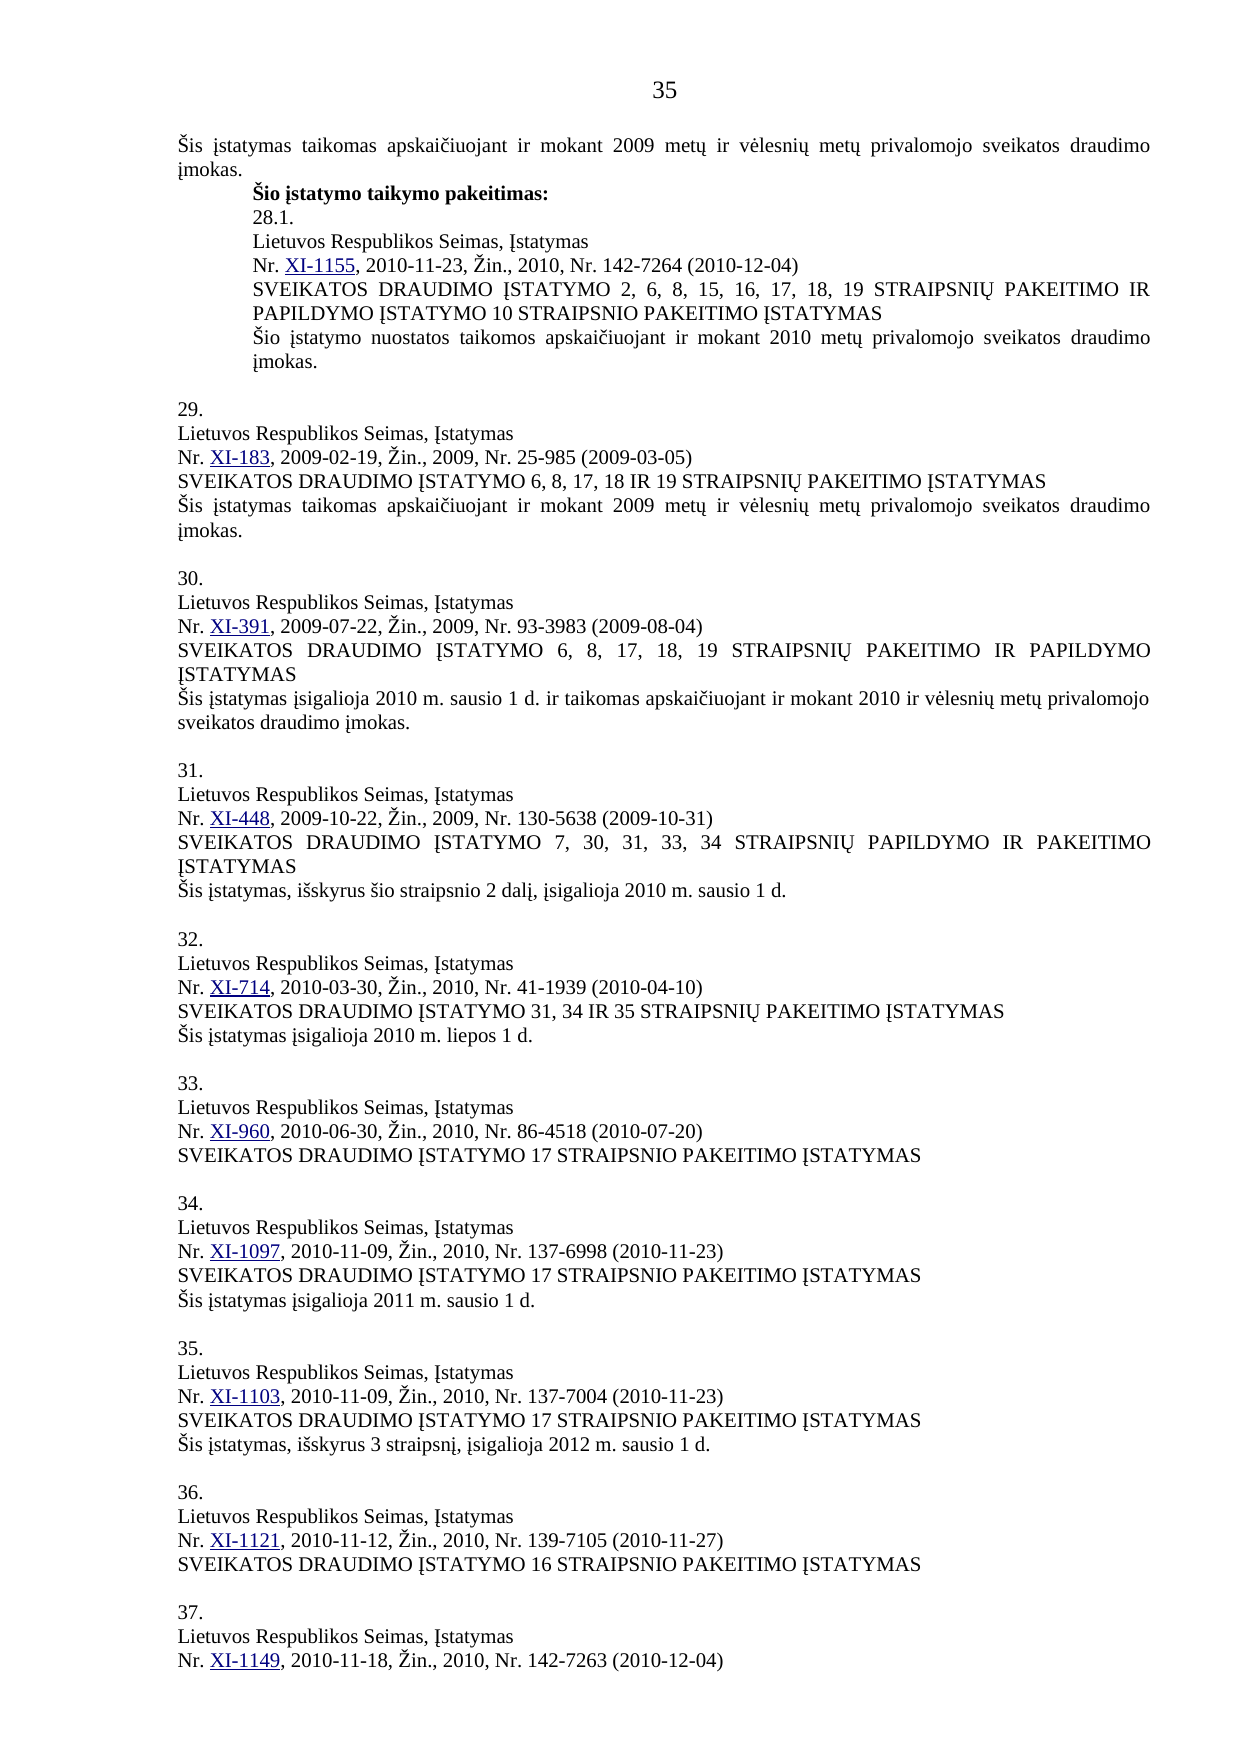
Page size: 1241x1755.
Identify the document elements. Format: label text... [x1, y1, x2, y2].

text Lietuvos Respublikos Seimas, Įstatymas [177, 1095, 1152, 1119]
text 29. [177, 397, 1152, 421]
text 34. [177, 1191, 1152, 1215]
text 31. [177, 758, 1152, 782]
text Šis įstatymas taikomas apskaičiuojant ir mokant 2009 metų ir vėlesnių metų privalomojo sveikatos draudimo įmokas. [177, 493, 1152, 542]
text Šis įstatymas taikomas apskaičiuojant ir mokant 2009 metų ir vėlesnių metų privalomojo sveikatos draudimo įmokas. [177, 132, 1152, 181]
text Nr. XI-391, 2009-07-22, Žin., 2009, Nr. 93-3983 (2009-08-04) [177, 614, 1152, 638]
subtitle SVEIKATOS DRAUDIMO ĮSTATYMO 16 STRAIPSNIO PAKEITIMO ĮSTATYMAS [177, 1552, 1152, 1576]
subtitle SVEIKATOS DRAUDIMO ĮSTATYMO 17 STRAIPSNIO PAKEITIMO ĮSTATYMAS [177, 1263, 1152, 1287]
text Šio įstatymo nuostatos taikomos apskaičiuojant ir mokant 2010 metų privalomojo sveikatos draudimo įmokas. [252, 325, 1152, 373]
subtitle 28.1. [177, 205, 1152, 229]
subtitle Lietuvos Respublikos Seimas, Įstatymas [177, 1624, 1152, 1648]
text Nr. XI-183, 2009-02-19, Žin., 2009, Nr. 25-985 (2009-03-05) [177, 445, 1152, 469]
text Lietuvos Respublikos Seimas, Įstatymas [177, 782, 1152, 806]
text SVEIKATOS DRAUDIMO ĮSTATYMO 2, 6, 8, 15, 16, 17, 18, 19 STRAIPSNIŲ PAKEITIMO IR PAPILDYMO ĮSTATYMO 10 STRAIPSNIO PAKEITIMO ĮSTATYMAS [252, 277, 1152, 325]
text SVEIKATOS DRAUDIMO ĮSTATYMO 6, 8, 17, 18, 19 STRAIPSNIŲ PAKEITIMO IR PAPILDYMO ĮSTATYMAS [177, 638, 1152, 686]
text Nr. XI-1155, 2010-11-23, Žin., 2010, Nr. 142-7264 (2010-12-04) [177, 253, 1152, 277]
text Nr. XI-1103, 2010-11-09, Žin., 2010, Nr. 137-7004 (2010-11-23) [177, 1384, 1152, 1408]
text 33. [177, 1071, 1152, 1095]
text SVEIKATOS DRAUDIMO ĮSTATYMO 7, 30, 31, 33, 34 STRAIPSNIŲ PAPILDYMO IR PAKEITIMO ĮSTATYMAS [177, 830, 1152, 878]
text Nr. XI-960, 2010-06-30, Žin., 2010, Nr. 86-4518 (2010-07-20) [177, 1119, 1152, 1143]
subtitle SVEIKATOS DRAUDIMO ĮSTATYMO 17 STRAIPSNIO PAKEITIMO ĮSTATYMAS [177, 1408, 1152, 1432]
text Nr. XI-1149, 2010-11-18, Žin., 2010, Nr. 142-7263 (2010-12-04) [177, 1648, 1152, 1672]
text 35. [177, 1336, 1152, 1360]
subtitle Lietuvos Respublikos Seimas, Įstatymas [177, 229, 1152, 253]
text Nr. XI-448, 2009-10-22, Žin., 2009, Nr. 130-5638 (2009-10-31) [177, 806, 1152, 830]
text Šio įstatymo taikymo pakeitimas: [177, 181, 1152, 205]
text Nr. XI-1121, 2010-11-12, Žin., 2010, Nr. 139-7105 (2010-11-27) [177, 1528, 1152, 1552]
subtitle SVEIKATOS DRAUDIMO ĮSTATYMO 6, 8, 17, 18 IR 19 STRAIPSNIŲ PAKEITIMO ĮSTATYMAS [177, 469, 1152, 493]
text 30. [177, 566, 1152, 590]
text 32. [177, 927, 1152, 951]
subtitle Šis įstatymas įsigalioja 2011 m. sausio 1 d. [177, 1287, 1152, 1312]
subtitle SVEIKATOS DRAUDIMO ĮSTATYMO 17 STRAIPSNIO PAKEITIMO ĮSTATYMAS [177, 1143, 1152, 1167]
subtitle SVEIKATOS DRAUDIMO ĮSTATYMO 31, 34 IR 35 STRAIPSNIŲ PAKEITIMO ĮSTATYMAS [177, 999, 1152, 1023]
text Lietuvos Respublikos Seimas, Įstatymas [177, 1504, 1152, 1528]
text Šis įstatymas, išskyrus šio straipsnio 2 dalį, įsigalioja 2010 m. sausio 1 d. [177, 878, 1152, 902]
subtitle Šis įstatymas įsigalioja 2010 m. liepos 1 d. [177, 1023, 1152, 1047]
text Šis įstatymas įsigalioja 2010 m. sausio 1 d. ir taikomas apskaičiuojant ir mokant 2010 ir vėlesnių metų privalomojo sveikatos draudimo įmokas. [177, 686, 1152, 734]
text 37. [177, 1600, 1152, 1624]
text Lietuvos Respublikos Seimas, Įstatymas [177, 951, 1152, 975]
text Lietuvos Respublikos Seimas, Įstatymas [177, 1360, 1152, 1384]
text Lietuvos Respublikos Seimas, Įstatymas [177, 421, 1152, 445]
text Nr. XI-1097, 2010-11-09, Žin., 2010, Nr. 137-6998 (2010-11-23) [177, 1239, 1152, 1263]
text Lietuvos Respublikos Seimas, Įstatymas [177, 590, 1152, 614]
text Nr. XI-714, 2010-03-30, Žin., 2010, Nr. 41-1939 (2010-04-10) [177, 975, 1152, 999]
text 36. [177, 1480, 1152, 1504]
subtitle Šis įstatymas, išskyrus 3 straipsnį, įsigalioja 2012 m. sausio 1 d. [177, 1432, 1152, 1456]
text Lietuvos Respublikos Seimas, Įstatymas [177, 1215, 1152, 1239]
